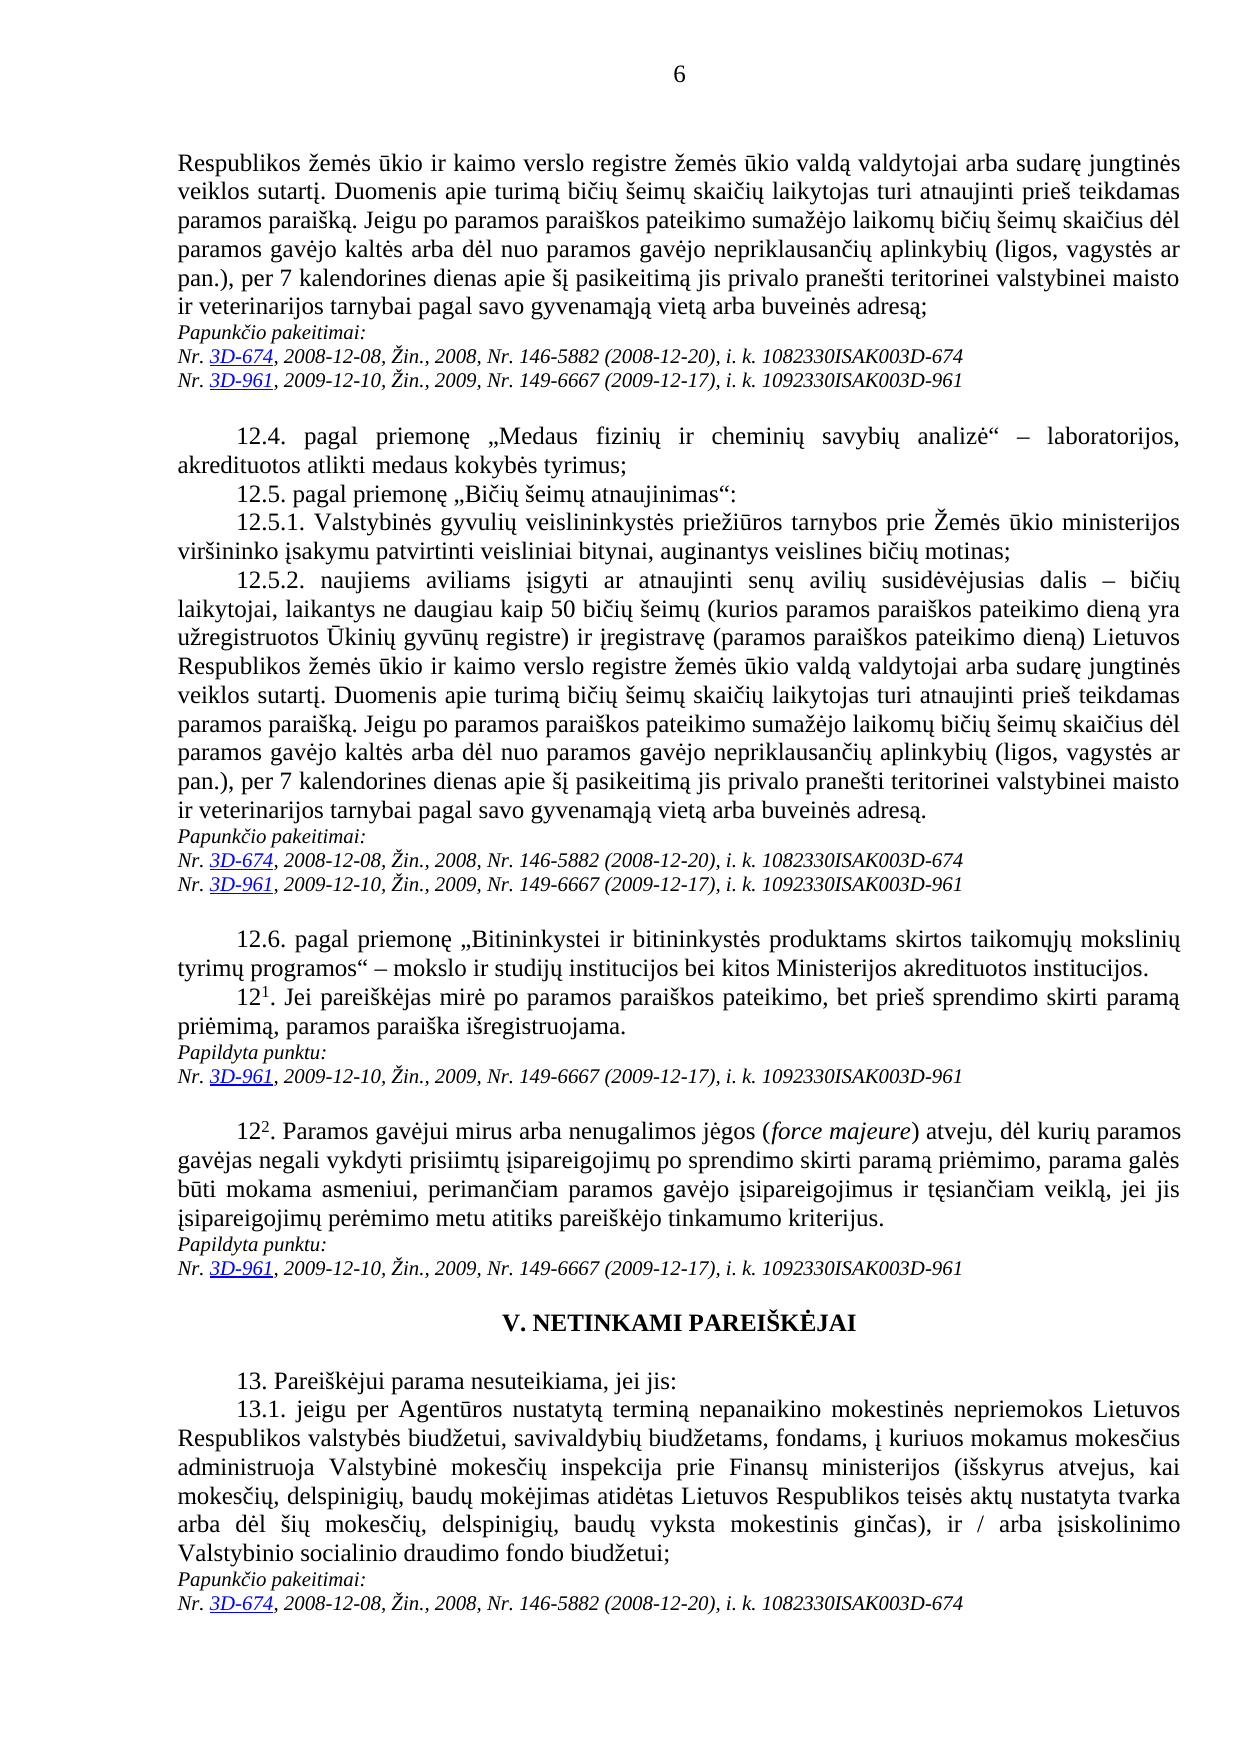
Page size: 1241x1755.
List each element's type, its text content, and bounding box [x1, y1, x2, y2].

text 12.5. pagal priemonę „Bičių šeimų atnaujinimas“: [177, 479, 1181, 507]
text 12.4. pagal priemonę „Medaus fizinių ir cheminių savybių analizė“ – laboratorijos, akredituotos atlikti medaus kokybės tyrimus; [177, 421, 1181, 479]
text Nr. 3D-674, 2008-12-08, Žin., 2008, Nr. 146-5882 (2008-12-20), i. k. 1082330ISAK003D-674 [177, 344, 1181, 368]
text Nr. 3D-961, 2009-12-10, Žin., 2009, Nr. 149-6667 (2009-12-17), i. k. 1092330ISAK003D-961 [177, 872, 1181, 896]
text Papildyta punktu: [177, 1039, 1181, 1064]
text 12.5.1. Valstybinės gyvulių veislininkystės priežiūros tarnybos prie Žemės ūkio ministerijos viršininko įsakymu patvirtinti veisliniai bitynai, auginantys veislines bičių motinas; [177, 507, 1181, 565]
text 121. Jei pareiškėjas mirė po paramos paraiškos pateikimo, bet prieš sprendimo skirti paramą priėmimą, paramos paraiška išregistruojama. [177, 982, 1181, 1039]
text Papildyta punktu: [177, 1231, 1181, 1256]
text Nr. 3D-961, 2009-12-10, Žin., 2009, Nr. 149-6667 (2009-12-17), i. k. 1092330ISAK003D-961 [177, 368, 1181, 392]
text Respublikos žemės ūkio ir kaimo verslo registre žemės ūkio valdą valdytojai arba sudarę jungtinės veiklos sutartį. Duomenis apie turimą bičių šeimų skaičių laikytojas turi atnaujinti prieš teikdamas paramos paraišką. Jeigu po paramos paraiškos pateikimo sumažėjo laikomų bičių šeimų skaičius dėl paramos gavėjo kaltės arba dėl nuo paramos gavėjo nepriklausančių aplinkybių (ligos, vagystės ar pan.), per 7 kalendorines dienas apie šį pasikeitimą jis privalo pranešti teritorinei valstybinei maisto ir veterinarijos tarnybai pagal savo gyvenamąją vietą arba buveinės adresą; [177, 148, 1181, 320]
text Papunkčio pakeitimai: [177, 320, 1181, 344]
text Papunkčio pakeitimai: [177, 824, 1181, 848]
text Papunkčio pakeitimai: [177, 1567, 1181, 1591]
text 12.6. pagal priemonę „Bitininkystei ir bitininkystės produktams skirtos taikomųjų mokslinių tyrimų programos“ – mokslo ir studijų institucijos bei kitos Ministerijos akredituotos institucijos. [177, 924, 1181, 982]
text 12.5.2. naujiems aviliams įsigyti ar atnaujinti senų avilių susidėvėjusias dalis – bičių laikytojai, laikantys ne daugiau kaip 50 bičių šeimų (kurios paramos paraiškos pateikimo dieną yra užregistruotos Ūkinių gyvūnų registre) ir įregistravę (paramos paraiškos pateikimo dieną) Lietuvos Respublikos žemės ūkio ir kaimo verslo registre žemės ūkio valdą valdytojai arba sudarę jungtinės veiklos sutartį. Duomenis apie turimą bičių šeimų skaičių laikytojas turi atnaujinti prieš teikdamas paramos paraišką. Jeigu po paramos paraiškos pateikimo sumažėjo laikomų bičių šeimų skaičius dėl paramos gavėjo kaltės arba dėl nuo paramos gavėjo nepriklausančių aplinkybių (ligos, vagystės ar pan.), per 7 kalendorines dienas apie šį pasikeitimą jis privalo pranešti teritorinei valstybinei maisto ir veterinarijos tarnybai pagal savo gyvenamąją vietą arba buveinės adresą. [177, 565, 1181, 824]
text Nr. 3D-674, 2008-12-08, Žin., 2008, Nr. 146-5882 (2008-12-20), i. k. 1082330ISAK003D-674 [177, 848, 1181, 872]
text Nr. 3D-674, 2008-12-08, Žin., 2008, Nr. 146-5882 (2008-12-20), i. k. 1082330ISAK003D-674 [177, 1591, 1181, 1615]
text 122. Paramos gavėjui mirus arba nenugalimos jėgos (force majeure) atveju, dėl kurių paramos gavėjas negali vykdyti prisiimtų įsipareigojimų po sprendimo skirti paramą priėmimo, parama galės būti mokama asmeniui, perimančiam paramos gavėjo įsipareigojimus ir tęsiančiam veiklą, jei jis įsipareigojimų perėmimo metu atitiks pareiškėjo tinkamumo kriterijus. [177, 1116, 1181, 1231]
text Nr. 3D-961, 2009-12-10, Žin., 2009, Nr. 149-6667 (2009-12-17), i. k. 1092330ISAK003D-961 [177, 1256, 1181, 1279]
text Nr. 3D-961, 2009-12-10, Žin., 2009, Nr. 149-6667 (2009-12-17), i. k. 1092330ISAK003D-961 [177, 1064, 1181, 1088]
text 13.1. jeigu per Agentūros nustatytą terminą nepanaikino mokestinės nepriemokos Lietuvos Respublikos valstybės biudžetui, savivaldybių biudžetams, fondams, į kuriuos mokamus mokesčius administruoja Valstybinė mokesčių inspekcija prie Finansų ministerijos (išskyrus atvejus, kai mokesčių, delspinigių, baudų mokėjimas atidėtas Lietuvos Respublikos teisės aktų nustatyta tvarka arba dėl šių mokesčių, delspinigių, baudų vyksta mokestinis ginčas), ir / arba įsiskolinimo Valstybinio socialinio draudimo fondo biudžetui; [177, 1394, 1181, 1567]
text V. NETINKAMI PAREIŠKĖJAI [177, 1308, 1181, 1337]
text 13. Pareiškėjui parama nesuteikiama, jei jis: [177, 1366, 1181, 1394]
